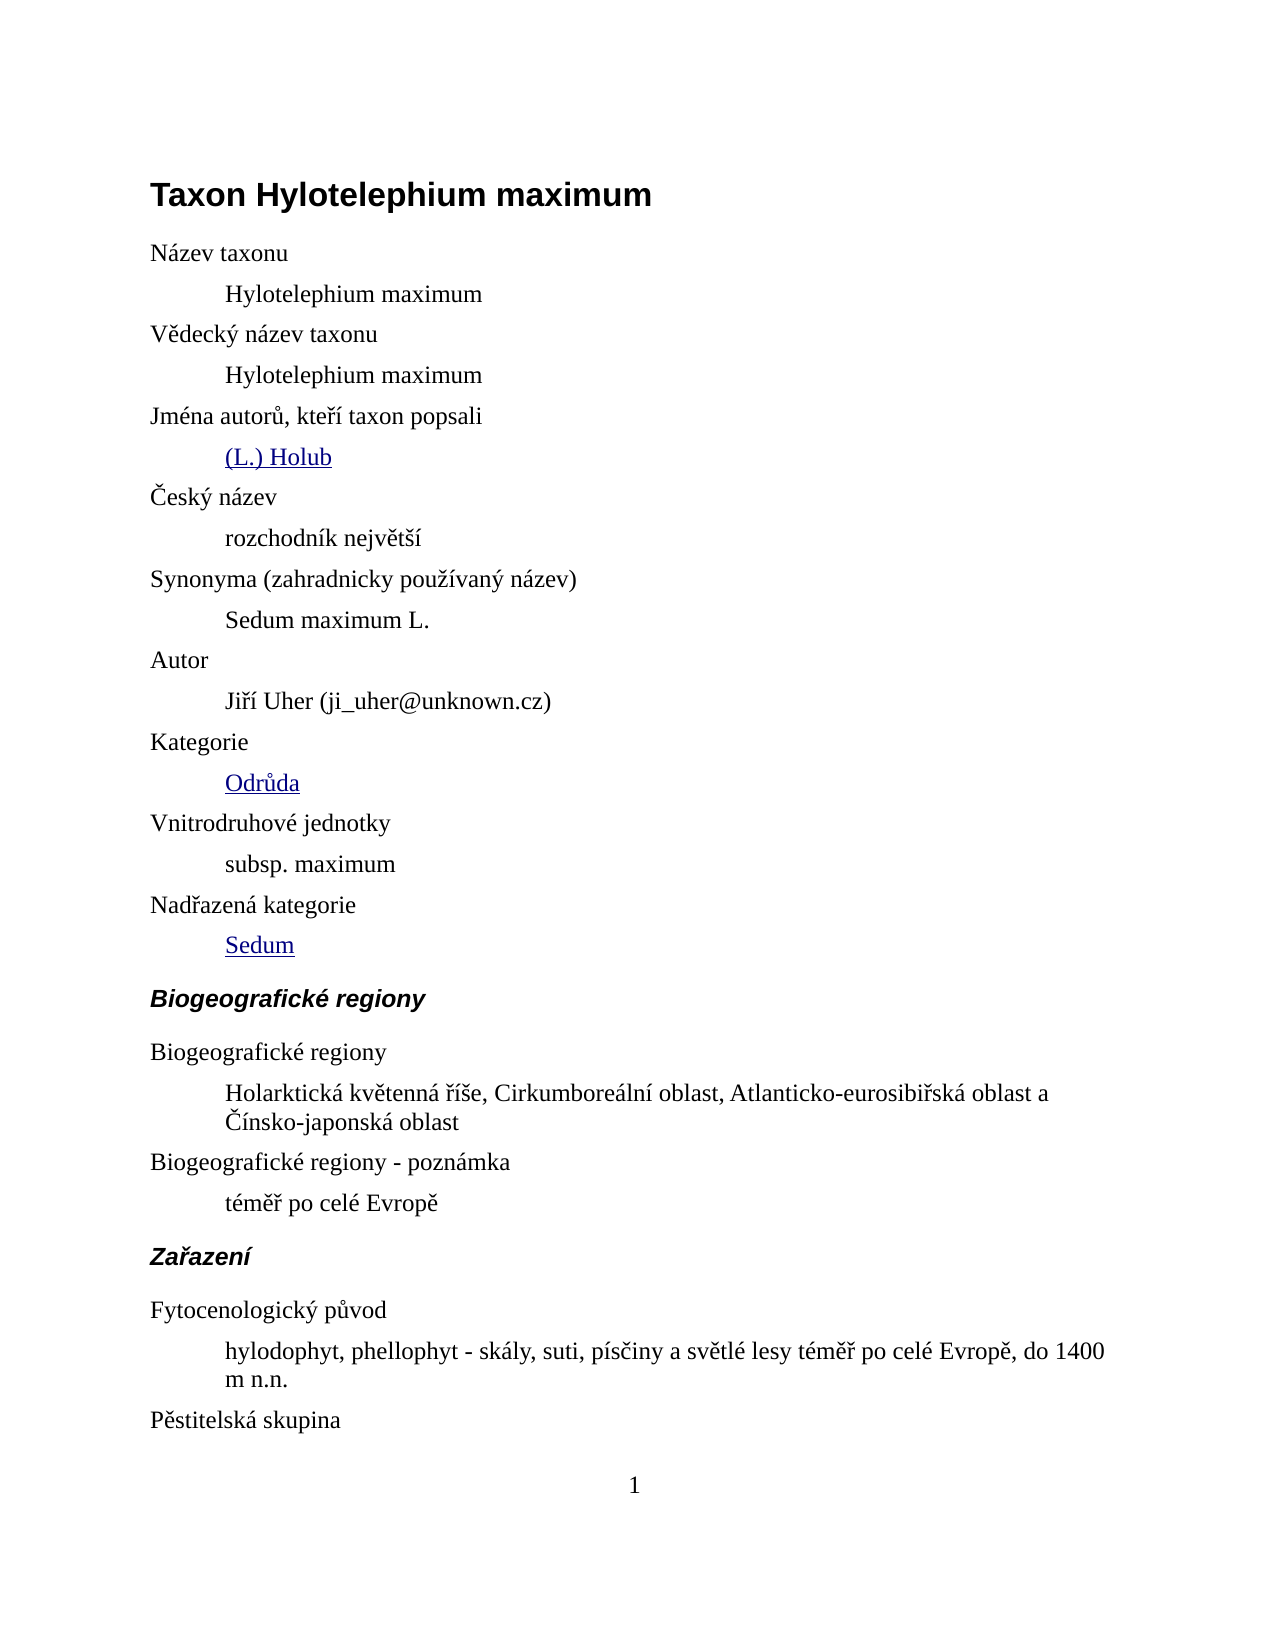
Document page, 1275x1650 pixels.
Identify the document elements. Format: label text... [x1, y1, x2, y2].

text Biogeografické regiony [150, 1037, 1125, 1066]
text rozchodník největší [225, 523, 1125, 552]
text Kategorie [150, 727, 1125, 756]
text hylodophyt, phellophyt - skály, suti, písčiny a světlé lesy téměř po celé Evropě, do 1400 m n.n. [225, 1336, 1125, 1393]
text Biogeografické regiony - poznámka [150, 1147, 1125, 1176]
text Český název [150, 482, 1125, 511]
text Hylotelephium maximum [225, 360, 1125, 389]
subtitle Zařazení [150, 1242, 1125, 1271]
text Hylotelephium maximum [225, 279, 1125, 308]
text Holarktická květenná říše, Cirkumboreální oblast, Atlanticko-eurosibiřská oblast a Čínsko-japonská oblast [225, 1078, 1125, 1136]
text subsp. maximum [225, 849, 1125, 878]
text Pěstitelská skupina [150, 1405, 1125, 1434]
text téměř po celé Evropě [225, 1188, 1125, 1217]
text Nadřazená kategorie [150, 890, 1125, 918]
text Synonyma (zahradnicky používaný název) [150, 564, 1125, 593]
text Jména autorů, kteří taxon popsali [150, 401, 1125, 430]
text Odrůda [225, 768, 1125, 796]
text Vědecký název taxonu [150, 319, 1125, 348]
text Název taxonu [150, 238, 1125, 267]
text (L.) Holub [225, 442, 1125, 471]
subtitle Biogeografické regiony [150, 984, 1125, 1013]
text Autor [150, 645, 1125, 674]
subtitle Taxon Hylotelephium maximum [150, 175, 1125, 214]
text Vnitrodruhové jednotky [150, 808, 1125, 837]
text Sedum maximum L. [225, 605, 1125, 633]
text Jiří Uher (ji_uher@unknown.cz) [225, 686, 1125, 715]
text Sedum [225, 931, 1125, 959]
text Fytocenologický původ [150, 1295, 1125, 1324]
